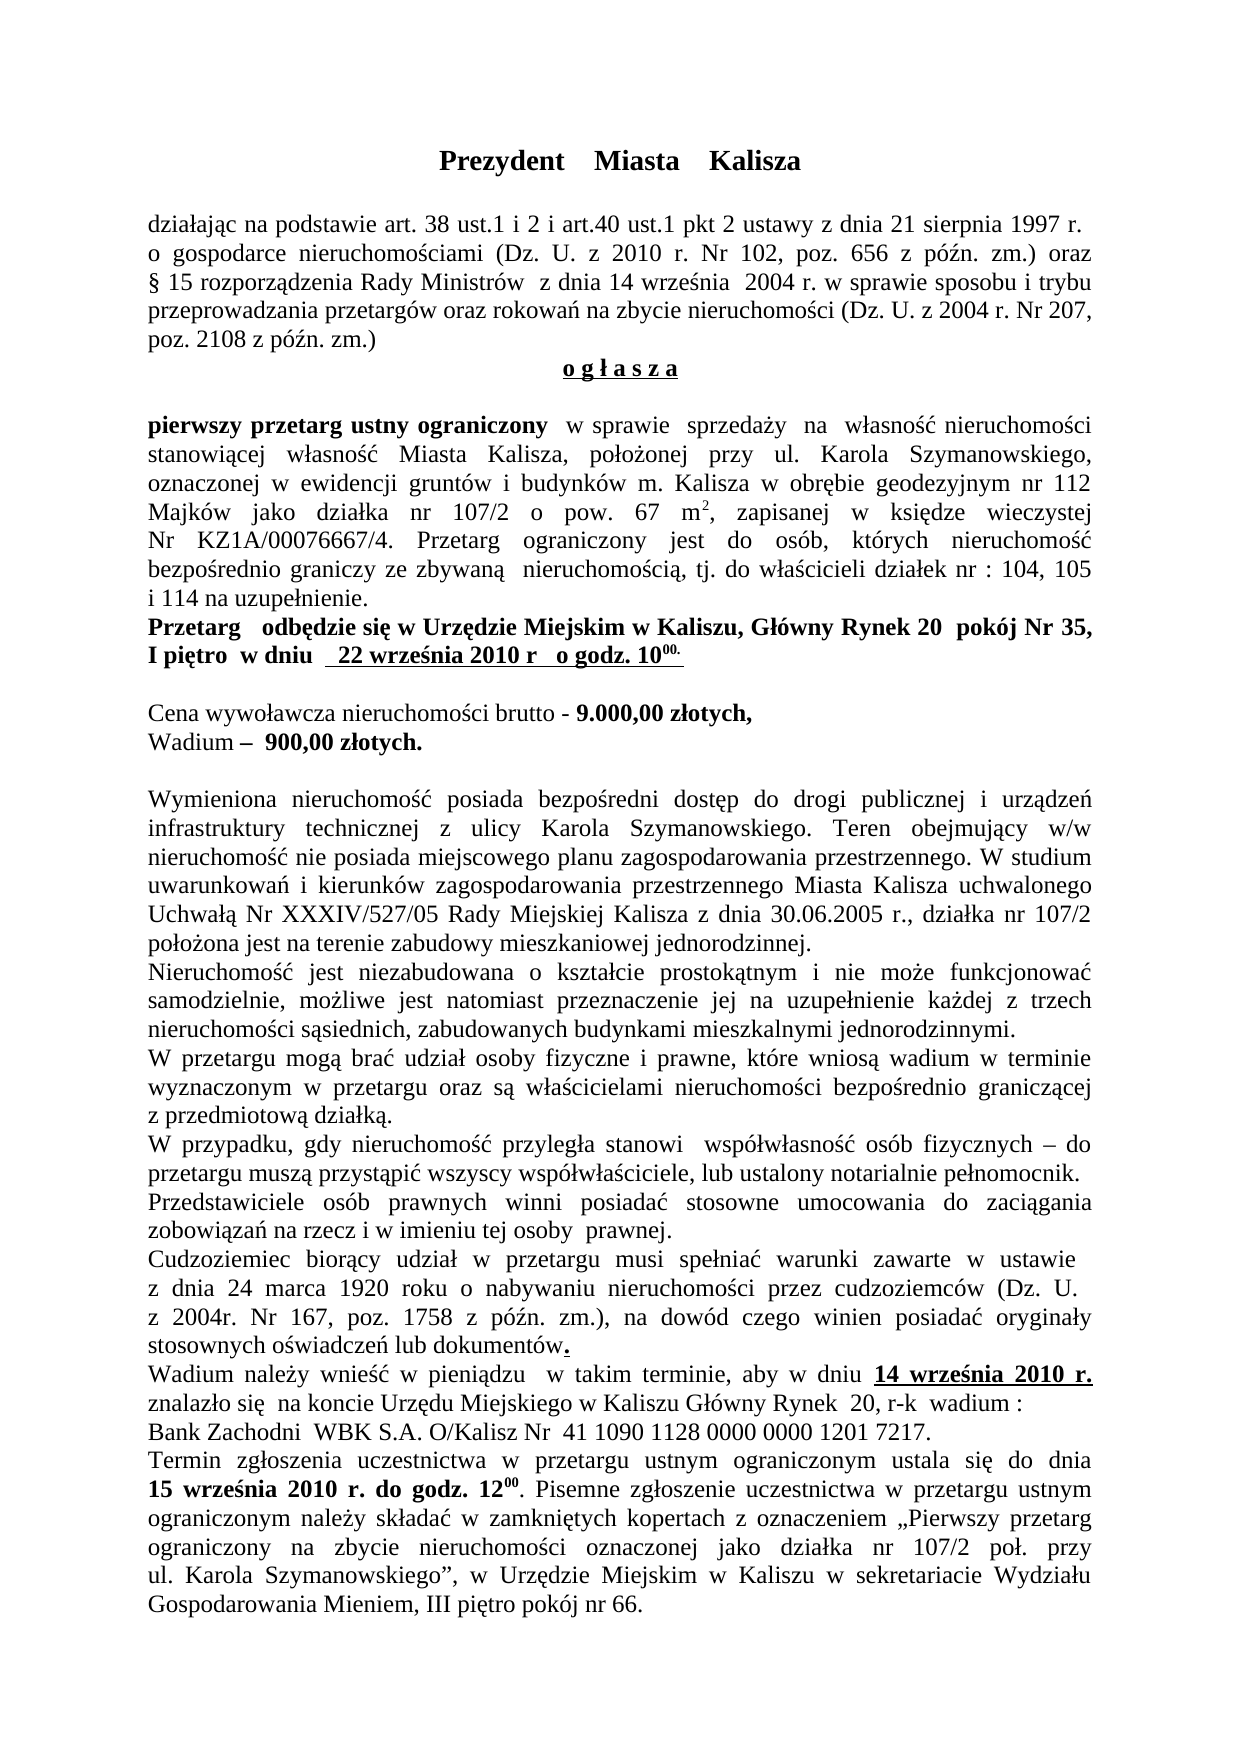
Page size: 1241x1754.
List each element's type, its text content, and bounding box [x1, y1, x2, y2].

text Nieruchomość jest niezabudowana o kształcie prostokątnym i nie może funkcjonować samodzielnie, możliwe jest natomiast przeznaczenie jej na uzupełnienie każdej z trzech nieruchomości sąsiednich, zabudowanych budynkami mieszkalnymi jednorodzinnymi. [148, 957, 1092, 1043]
text Wadium należy wnieść w pieniądzu w takim terminie, aby w dniu 14 września 2010 r. znalazło się na koncie Urzędu Miejskiego w Kaliszu Główny Rynek 20, r-k wadium : [148, 1359, 1092, 1417]
text Cudzoziemiec biorący udział w przetargu musi spełniać warunki zawarte w ustawie z dnia 24 marca 1920 roku o nabywaniu nieruchomości przez cudzoziemców (Dz. U. z 2004r. Nr 167, poz. 1758 z późn. zm.), na dowód czego winien posiadać oryginały stosownych oświadczeń lub dokumentów. [148, 1244, 1092, 1359]
text pierwszy przetarg ustny ograniczony w sprawie sprzedaży na własność nieruchomości stanowiącej własność Miasta Kalisza, położonej przy ul. Karola Szymanowskiego, oznaczonej w ewidencji gruntów i budynków m. Kalisza w obrębie geodezyjnym nr 112 Majków jako działka nr 107/2 o pow. 67 m2, zapisanej w księdze wieczystej Nr KZ1A/00076667/4. Przetarg ograniczony jest do osób, których nieruchomość bezpośrednio graniczy ze zbywaną nieruchomością, tj. do właścicieli działek nr : 104, 105 i 114 na uzupełnienie. [148, 411, 1092, 612]
text Cena wywoławcza nieruchomości brutto - 9.000,00 złotych, [148, 698, 1092, 727]
text Przetarg odbędzie się w Urzędzie Miejskim w Kaliszu, Główny Rynek 20 pokój Nr 35, I piętro w dniu 22 września 2010 r o godz. 1000. [148, 612, 1092, 669]
text Wymieniona nieruchomość posiada bezpośredni dostęp do drogi publicznej i urządzeń infrastruktury technicznej z ulicy Karola Szymanowskiego. Teren obejmujący w/w nieruchomość nie posiada miejscowego planu zagospodarowania przestrzennego. W studium uwarunkowań i kierunków zagospodarowania przestrzennego Miasta Kalisza uchwalonego Uchwałą Nr XXXIV/527/05 Rady Miejskiej Kalisza z dnia 30.06.2005 r., działka nr 107/2 położona jest na terenie zabudowy mieszkaniowej jednorodzinnej. [148, 784, 1092, 957]
text Wadium – 900,00 złotych. [148, 727, 1092, 756]
text Bank Zachodni WBK S.A. O/Kalisz Nr 41 1090 1128 0000 0000 1201 7217. [148, 1417, 1092, 1446]
text Przedstawiciele osób prawnych winni posiadać stosowne umocowania do zaciągania zobowiązań na rzecz i w imieniu tej osoby prawnej. [148, 1187, 1092, 1244]
text W przetargu mogą brać udział osoby fizyczne i prawne, które wniosą wadium w terminie wyznaczonym w przetargu oraz są właścicielami nieruchomości bezpośrednio graniczącej z przedmiotową działką. [148, 1043, 1092, 1129]
text o g ł a s z a [148, 353, 1092, 382]
title Prezydent Miasta Kalisza [148, 143, 1092, 177]
text Termin zgłoszenia uczestnictwa w przetargu ustnym ograniczonym ustala się do dnia 15 września 2010 r. do godz. 1200. Pisemne zgłoszenie uczestnictwa w przetargu ustnym ograniczonym należy składać w zamkniętych kopertach z oznaczeniem „Pierwszy przetarg ograniczony na zbycie nieruchomości oznaczonej jako działka nr 107/2 poł. przy ul. Karola Szymanowskiego”, w Urzędzie Miejskim w Kaliszu w sekretariacie Wydziału Gospodarowania Mieniem, III piętro pokój nr 66. [148, 1446, 1092, 1618]
text W przypadku, gdy nieruchomość przyległa stanowi współwłasność osób fizycznych – do przetargu muszą przystąpić wszyscy współwłaściciele, lub ustalony notarialnie pełnomocnik. [148, 1129, 1092, 1187]
text działając na podstawie art. 38 ust.1 i 2 i art.40 ust.1 pkt 2 ustawy z dnia 21 sierpnia 1997 r. o gospodarce nieruchomościami (Dz. U. z 2010 r. Nr 102, poz. 656 z późn. zm.) oraz § 15 rozporządzenia Rady Ministrów z dnia 14 września 2004 r. w sprawie sposobu i trybu przeprowadzania przetargów oraz rokowań na zbycie nieruchomości (Dz. U. z 2004 r. Nr 207, poz. 2108 z późn. zm.) [148, 209, 1092, 353]
